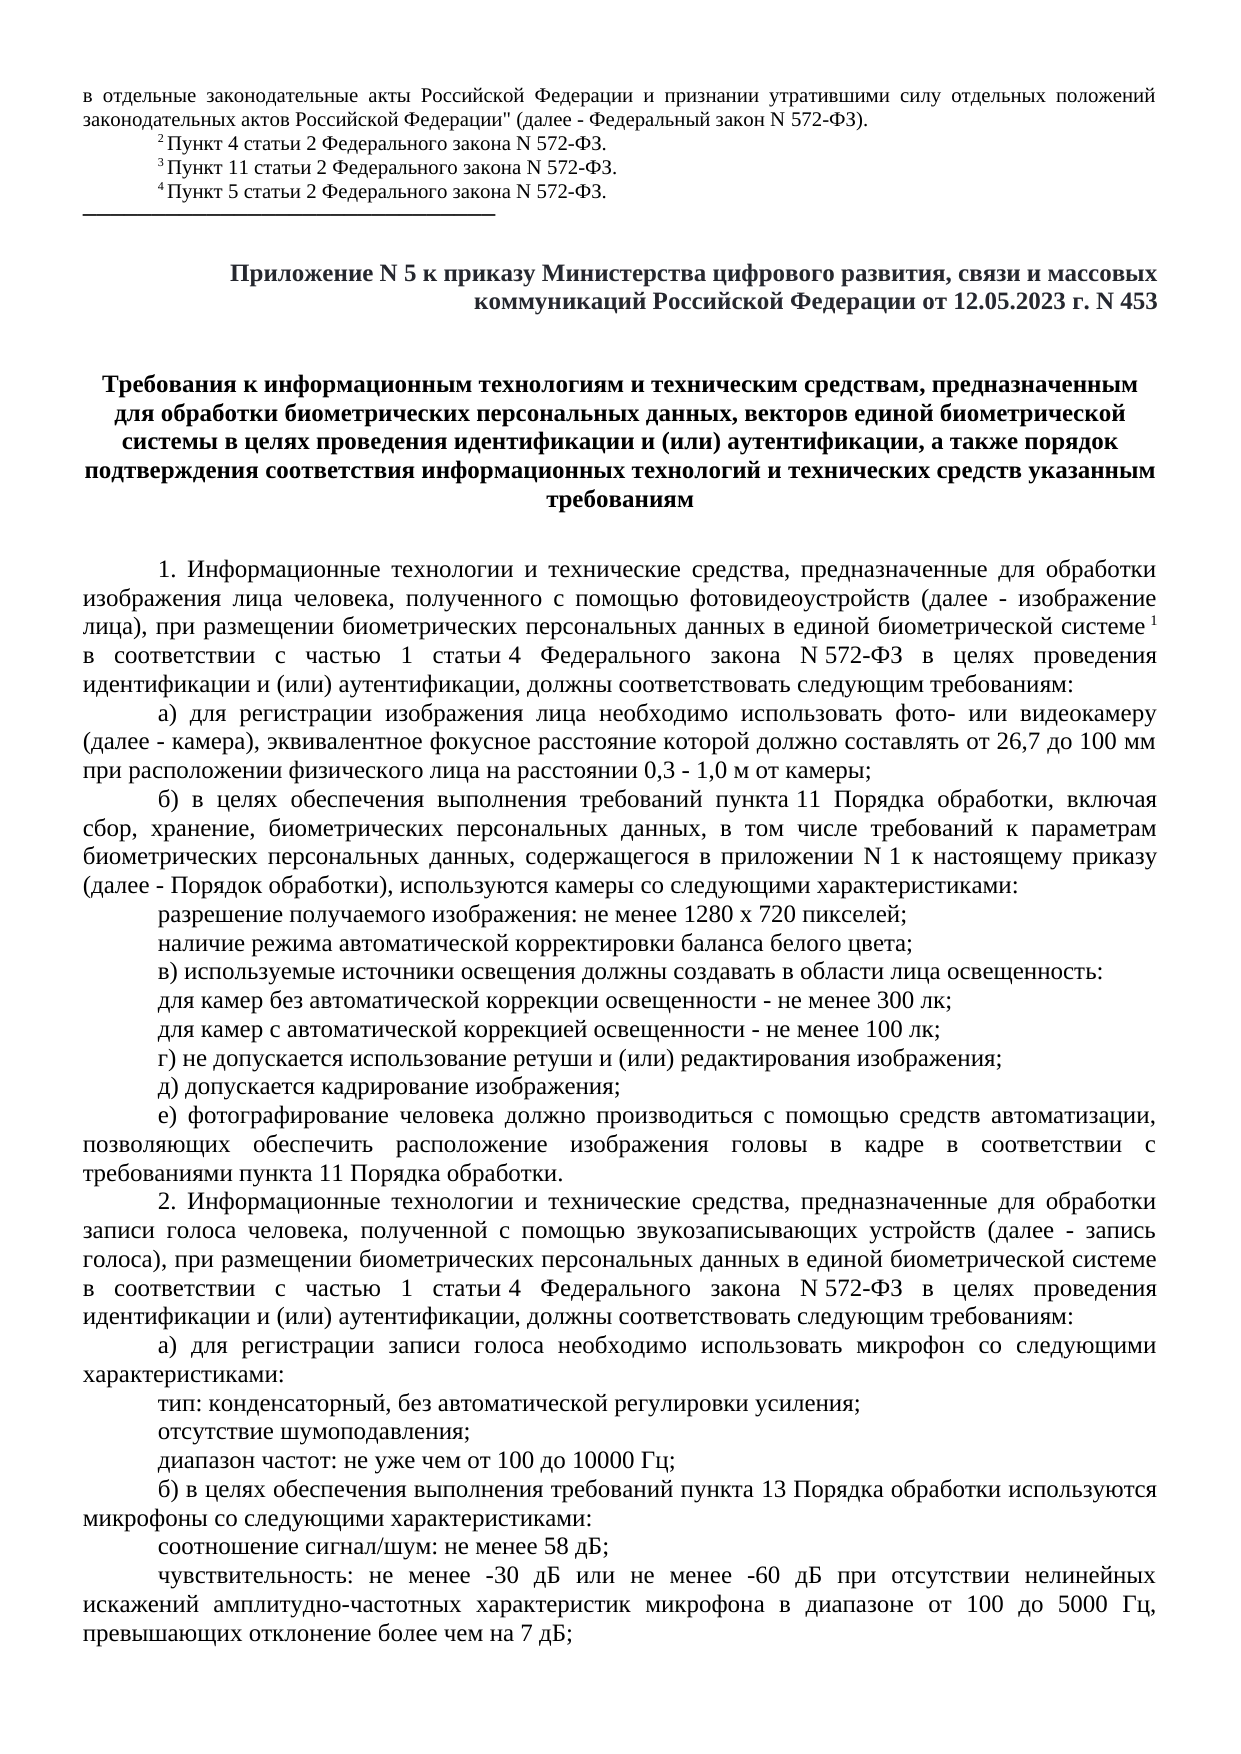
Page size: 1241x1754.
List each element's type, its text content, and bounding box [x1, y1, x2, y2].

text а) для регистрации записи голоса необходимо использовать микрофон со следующими характеристиками: [83, 1330, 1157, 1388]
text 1. Информационные технологии и технические средства, предназначенные для обработки изображения лица человека, полученного с помощью фотовидеоустройств (далее - изображение лица), при размещении биометрических персональных данных в единой биометрической системе 1 в соответствии с частью 1 статьи 4 Федерального закона N 572-ФЗ в целях проведения идентификации и (или) аутентификации, должны соответствовать следующим требованиям: [83, 554, 1157, 698]
text в) используемые источники освещения должны создавать в области лица освещенность: [83, 956, 1157, 985]
text 3 Пункт 11 статьи 2 Федерального закона N 572-ФЗ. [83, 155, 1157, 179]
text 2. Информационные технологии и технические средства, предназначенные для обработки записи голоса человека, полученной с помощью звукозаписывающих устройств (далее - запись голоса), при размещении биометрических персональных данных в единой биометрической системе в соответствии с частью 1 статьи 4 Федерального закона N 572-ФЗ в целях проведения идентификации и (или) аутентификации, должны соответствовать следующим требованиям: [83, 1186, 1157, 1330]
text соотношение сигнал/шум: не менее 58 дБ; [83, 1531, 1157, 1560]
text 2 Пункт 4 статьи 2 Федерального закона N 572-ФЗ. [83, 131, 1157, 155]
text разрешение получаемого изображения: не менее 1280 х 720 пикселей; [83, 899, 1157, 928]
text г) не допускается использование ретуши и (или) редактирования изображения; [83, 1043, 1157, 1071]
text б) в целях обеспечения выполнения требований пункта 13 Порядка обработки используются микрофоны со следующими характеристиками: [83, 1474, 1157, 1531]
text 4 Пункт 5 статьи 2 Федерального закона N 572-ФЗ. [83, 179, 1157, 203]
text ────────────────────────────── [83, 203, 1157, 229]
text д) допускается кадрирование изображения; [83, 1071, 1157, 1100]
text отсутствие шумоподавления; [83, 1416, 1157, 1445]
subtitle Требования к информационным технологиям и техническим средствам, предназначенным для обработки биометрических персональных данных, векторов единой биометрической системы в целях проведения идентификации и (или) аутентификации, а также порядок подтверждения соответствия информационных технологий и технических средств указанным требованиям [83, 369, 1157, 513]
text е) фотографирование человека должно производиться с помощью средств автоматизации, позволяющих обеспечить расположение изображения головы в кадре в соответствии с требованиями пункта 11 Порядка обработки. [83, 1100, 1157, 1186]
text Приложение N 5 к приказу Министерства цифрового развития, связи и массовых коммуникаций Российской Федерации от 12.05.2023 г. N 453 [83, 258, 1157, 315]
text для камер с автоматической коррекцией освещенности - не менее 100 лк; [83, 1014, 1157, 1043]
text тип: конденсаторный, без автоматической регулировки усиления; [83, 1388, 1157, 1416]
text для камер без автоматической коррекции освещенности - не менее 300 лк; [83, 985, 1157, 1014]
text а) для регистрации изображения лица необходимо использовать фото- или видеокамеру (далее - камера), эквивалентное фокусное расстояние которой должно составлять от 26,7 до 100 мм при расположении физического лица на расстоянии 0,3 - 1,0 м от камеры; [83, 698, 1157, 784]
text диапазон частот: не уже чем от 100 до 10000 Гц; [83, 1445, 1157, 1474]
text б) в целях обеспечения выполнения требований пункта 11 Порядка обработки, включая сбор, хранение, биометрических персональных данных, в том числе требований к параметрам биометрических персональных данных, содержащегося в приложении N 1 к настоящему приказу (далее - Порядок обработки), используются камеры со следующими характеристиками: [83, 784, 1157, 899]
text в отдельные законодательные акты Российской Федерации и признании утратившими силу отдельных положений законодательных актов Российской Федерации" (далее - Федеральный закон N 572-ФЗ). [83, 83, 1157, 131]
text чувствительность: не менее -30 дБ или не менее -60 дБ при отсутствии нелинейных искажений амплитудно-частотных характеристик микрофона в диапазоне от 100 до 5000 Гц, превышающих отклонение более чем на 7 дБ; [83, 1560, 1157, 1646]
text наличие режима автоматической корректировки баланса белого цвета; [83, 928, 1157, 956]
